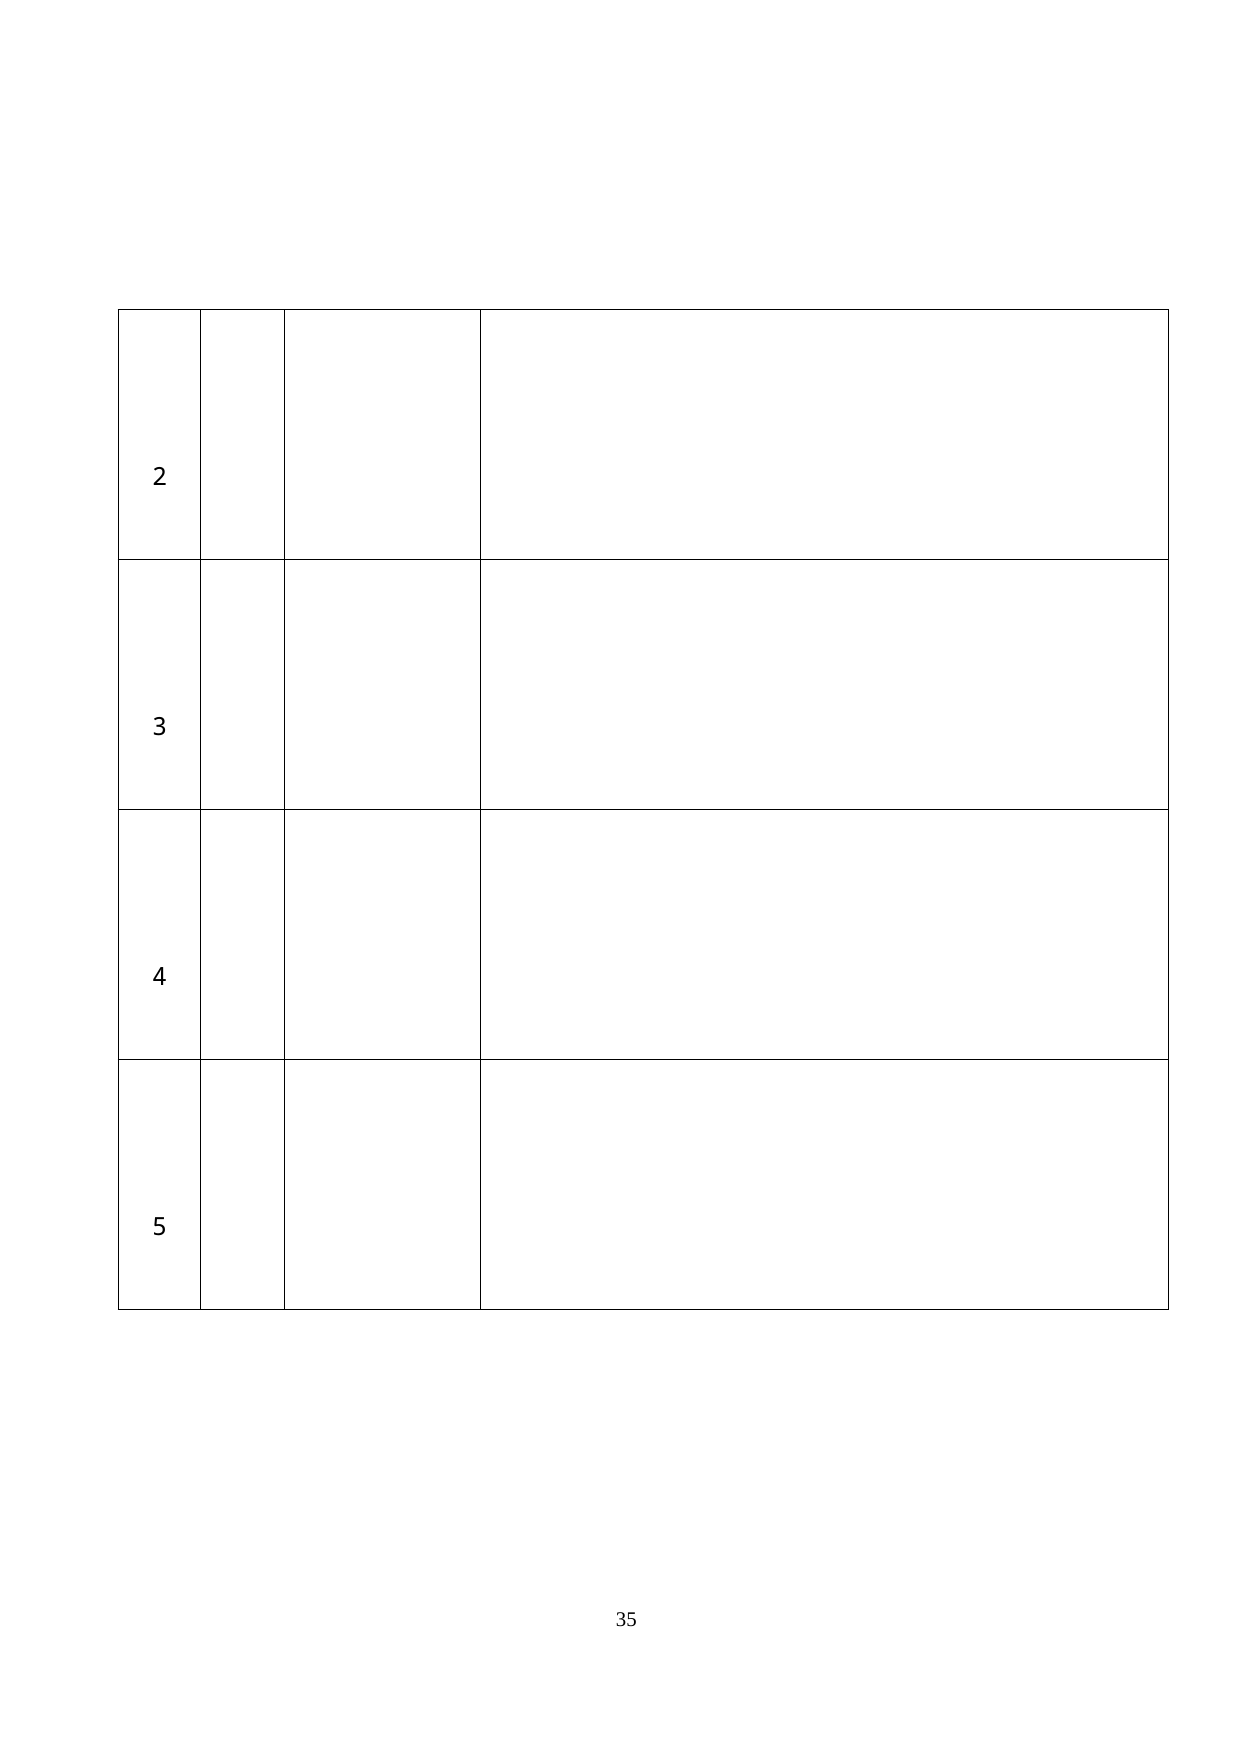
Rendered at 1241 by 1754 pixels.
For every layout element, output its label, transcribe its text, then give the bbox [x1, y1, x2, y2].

table_cell [481, 1060, 1168, 1309]
table_cell [481, 310, 1168, 559]
table_cell [285, 310, 480, 559]
table_cell [201, 1060, 284, 1309]
table_cell [201, 810, 284, 1059]
table_cell [285, 810, 480, 1059]
table_cell 3 [119, 560, 200, 809]
table_cell [481, 560, 1168, 809]
table_cell [481, 810, 1168, 1059]
table_cell [285, 560, 480, 809]
table_cell [285, 1060, 480, 1309]
table_cell 2 [119, 310, 200, 559]
table_cell 4 [119, 810, 200, 1059]
table_cell [201, 310, 284, 559]
table_cell [201, 560, 284, 809]
table_cell 5 [119, 1060, 200, 1309]
